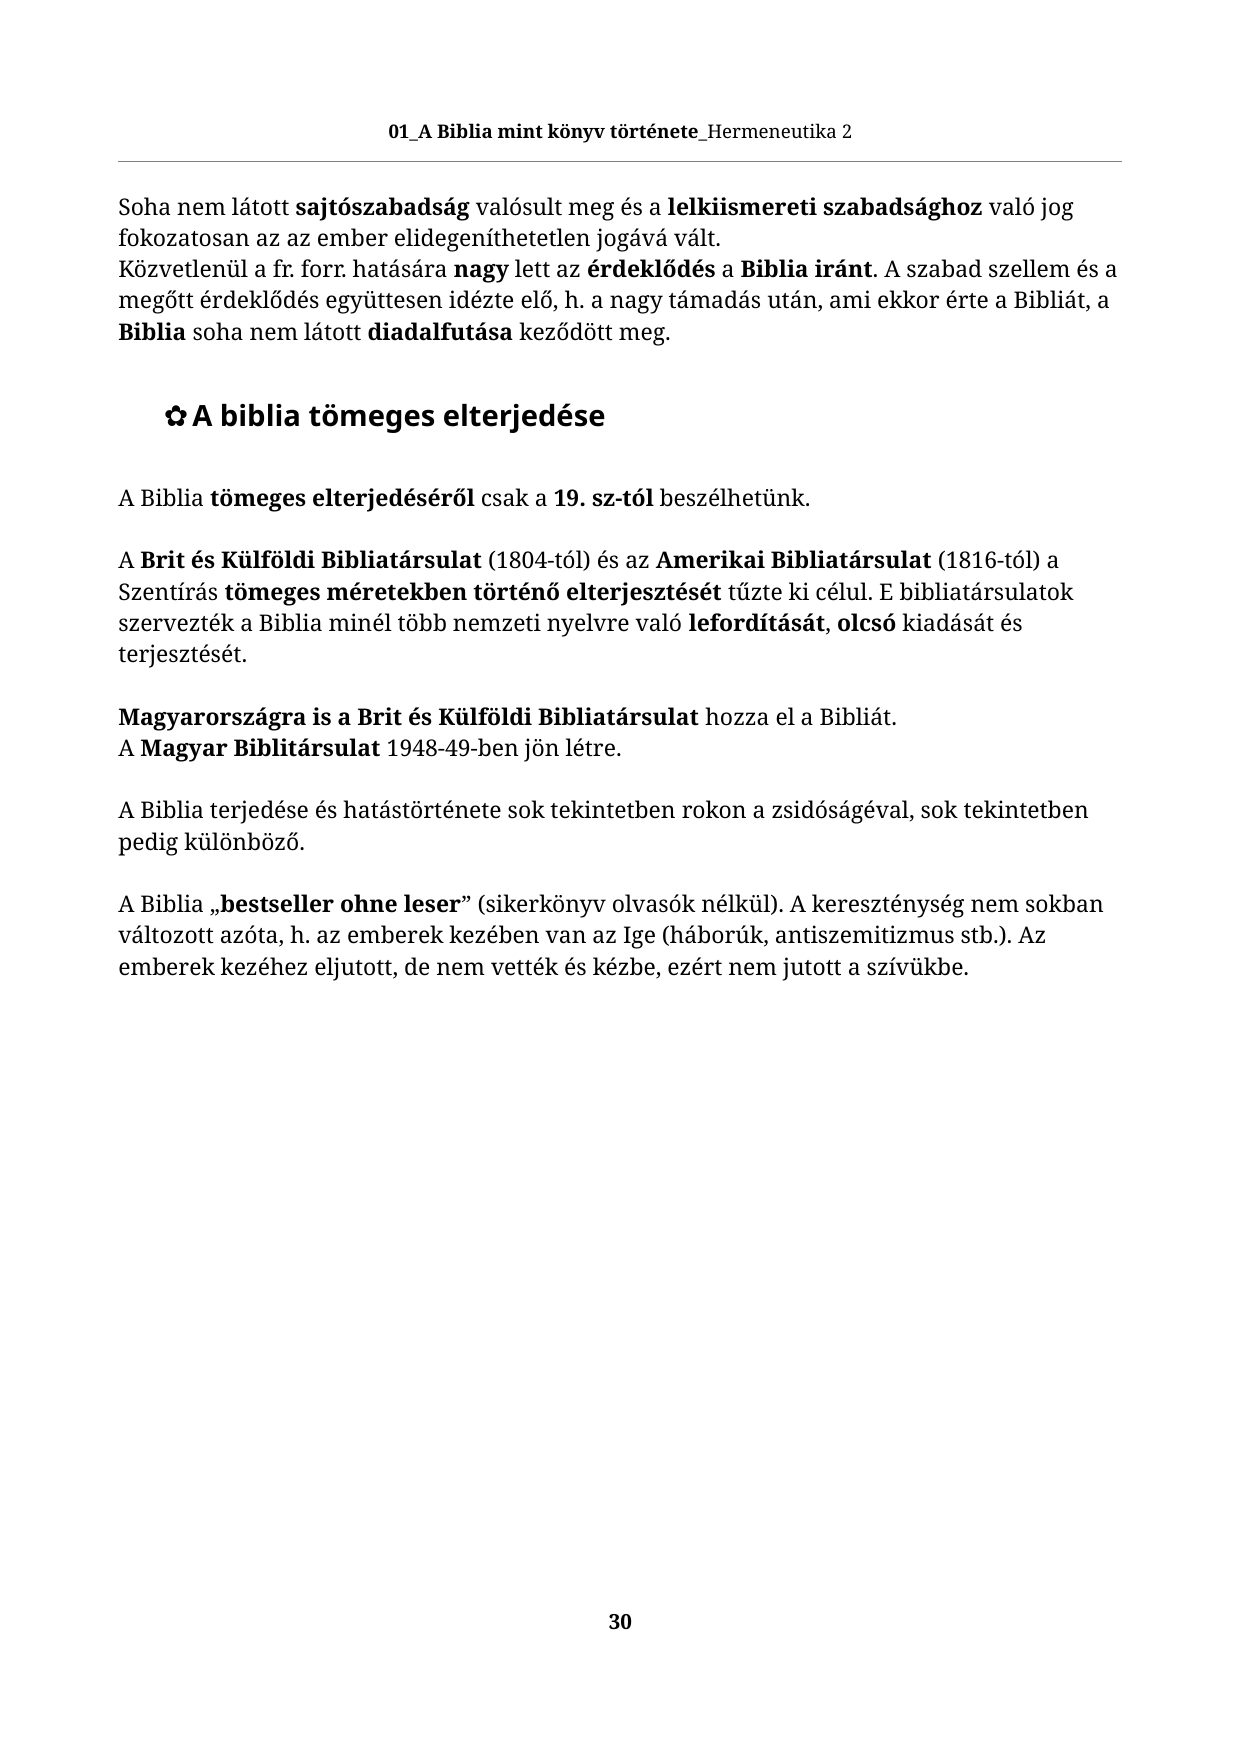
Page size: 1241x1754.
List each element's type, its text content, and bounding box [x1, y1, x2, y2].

text Magyarországra is a Brit és Külföldi Bibliatársulat hozza el a Bibliát. [118, 700, 1122, 732]
text A Biblia terjedése és hatástörténete sok tekintetben rokon a zsidóságéval, sok tekintetben pedig különböző. [118, 794, 1122, 857]
subtitle A biblia tömeges elterjedése [118, 395, 1122, 435]
text Közvetlenül a fr. forr. hatására nagy lett az érdeklődés a Biblia iránt. A szabad szellem és a megőtt érdeklődés együttesen idézte elő, h. a nagy támadás után, ami ekkor érte a Bibliát, a Biblia soha nem látott diadalfutása keződött meg. [118, 253, 1122, 347]
text Soha nem látott sajtószabadság valósult meg és a lelkiismereti szabadsághoz való jog fokozatosan az az ember elidegeníthetetlen jogává vált. [118, 191, 1122, 253]
text A Biblia tömeges elterjedéséről csak a 19. sz-tól beszélhetünk. [118, 482, 1122, 513]
text A Brit és Külföldi Bibliatársulat (1804-tól) és az Amerikai Bibliatársulat (1816-tól) a Szentírás tömeges méretekben történő elterjesztését tűzte ki célul. E bibliatársulatok szervezték a Biblia minél több nemzeti nyelvre való lefordítását, olcsó kiadását és terjesztését. [118, 544, 1122, 669]
text A Magyar Biblitársulat 1948-49-ben jön létre. [118, 732, 1122, 763]
text A Biblia „bestseller ohne leser” (sikerkönyv olvasók nélkül). A kereszténység nem sokban változott azóta, h. az emberek kezében van az Ige (háborúk, antiszemitizmus stb.). Az emberek kezéhez eljutott, de nem vették és kézbe, ezért nem jutott a szívükbe. [118, 888, 1122, 982]
